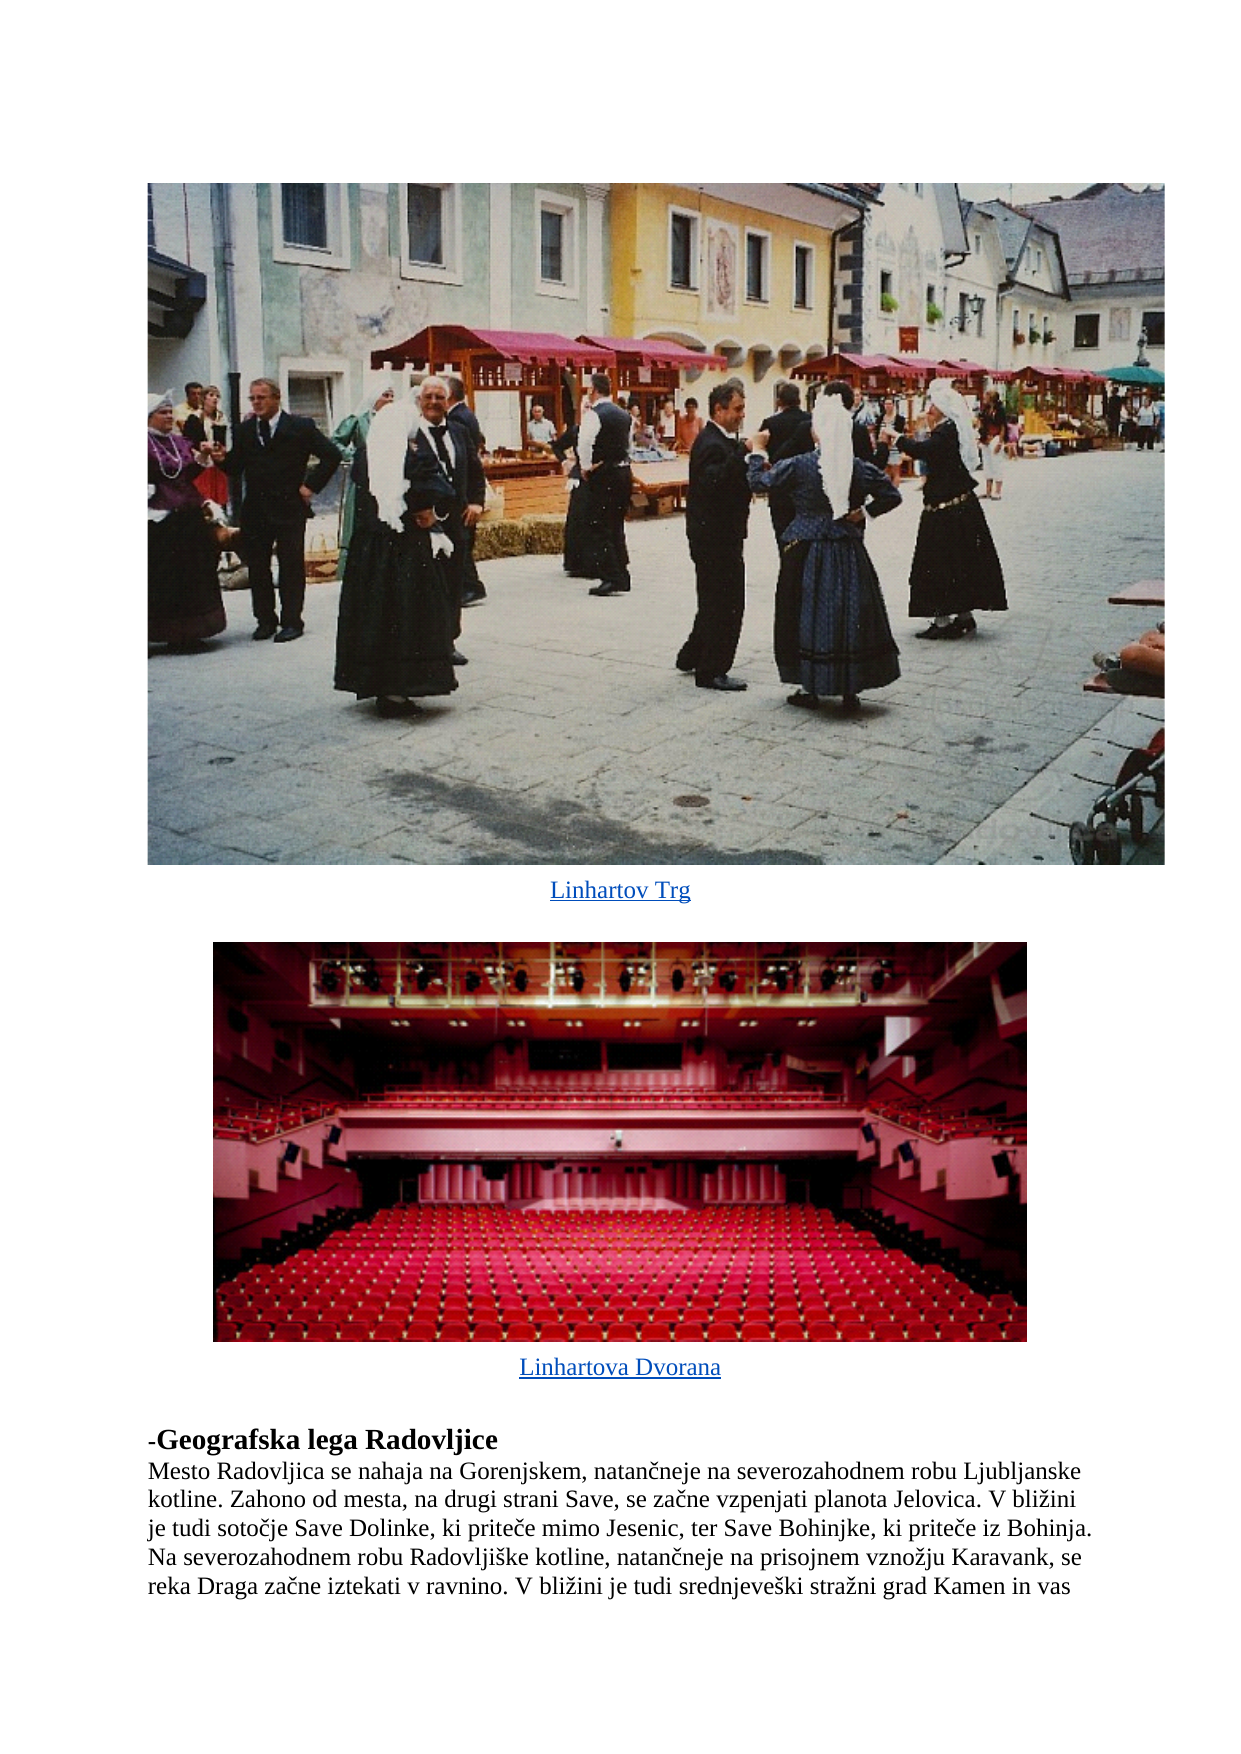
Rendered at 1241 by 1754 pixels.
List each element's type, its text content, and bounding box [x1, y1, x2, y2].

text -Geografska lega Radovljice Mesto Radovljica se nahaja na Gorenjskem, natančneje na severozahodnem robu Ljubljanske kotline. Zahono od mesta, na drugi strani Save, se začne vzpenjati planota Jelovica. V bližini je tudi sotočje Save Dolinke, ki priteče mimo Jesenic, ter Save Bohinjke, ki priteče iz Bohinja. Na severozahodnem robu Radovljiške kotline, natančneje na prisojnem vznožju Karavank, se reka Draga začne iztekati v ravnino. V bližini je tudi srednjeveški stražni grad Kamen in vas [148, 1392, 1093, 1599]
text [148, 148, 1093, 183]
text Linhartov Trg [148, 875, 1093, 932]
text Linhartova Dvorana [148, 1352, 1093, 1381]
